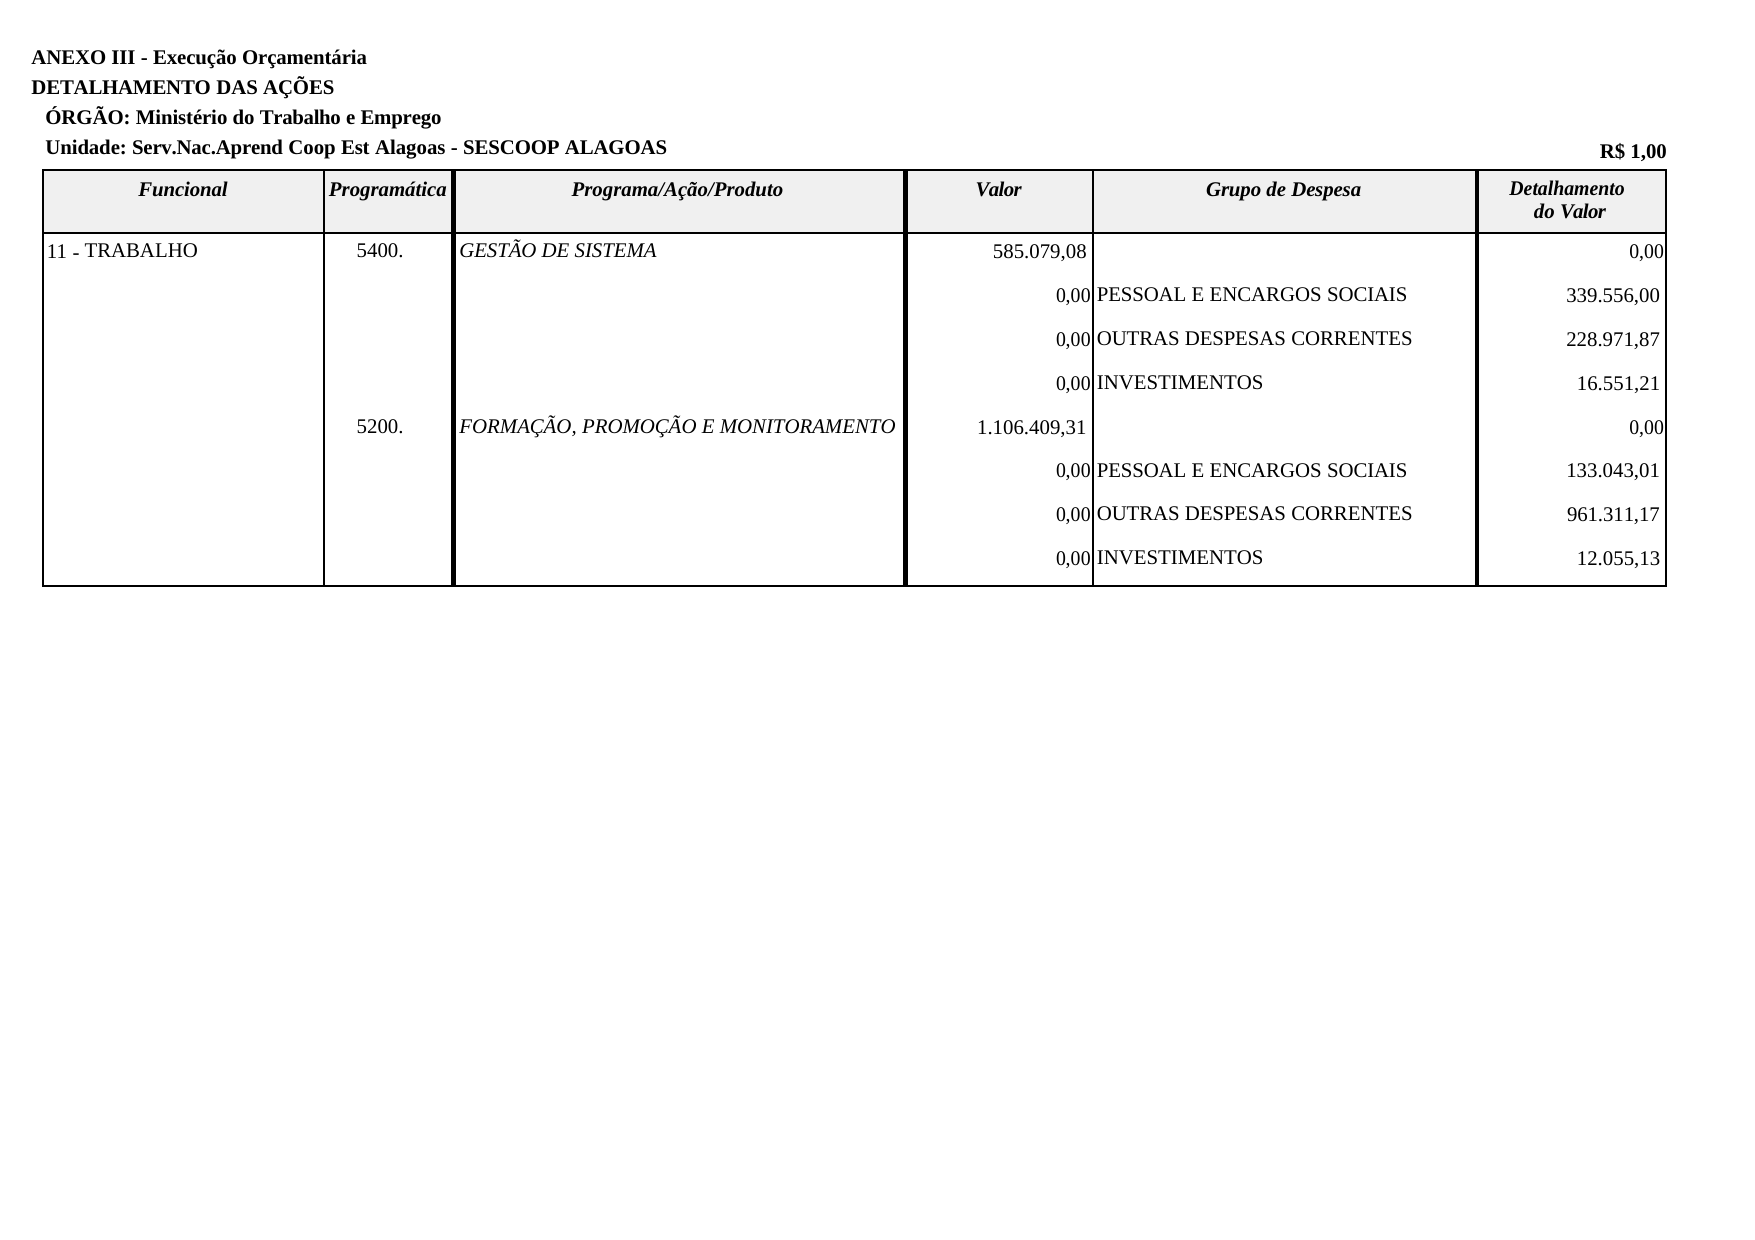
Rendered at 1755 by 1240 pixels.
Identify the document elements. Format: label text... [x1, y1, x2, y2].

table_cell 0,00 [908, 360, 1092, 404]
table_header Funcional [44, 171, 323, 232]
table_cell 1.106.409,31 [908, 404, 1092, 448]
table_cell 585.079,08 [908, 234, 1092, 274]
table_cell 0,00 [908, 491, 1092, 535]
table_cell 0,00 [908, 274, 1092, 316]
table_cell [325, 274, 451, 316]
table_cell INVESTIMENTOS [1094, 535, 1475, 585]
table_cell 0,00 [908, 316, 1092, 360]
table_cell INVESTIMENTOS [1094, 360, 1475, 404]
table_cell 5200. [325, 404, 451, 585]
table_header Programática [325, 171, 451, 232]
table_cell 12.055,13 [1479, 535, 1665, 585]
table_cell 961.311,17 [1479, 491, 1665, 535]
table_cell 0,00 [908, 448, 1092, 491]
table_cell 0,00 [1479, 404, 1665, 448]
table_cell 11 - TRABALHO [44, 234, 323, 585]
table_header Grupo de Despesa [1094, 171, 1475, 232]
table_cell 228.971,87 [1479, 316, 1665, 360]
table_cell FORMAÇÃO, PROMOÇÃO E MONITORAMENTO [456, 404, 903, 585]
table_cell [456, 360, 903, 404]
table_cell PESSOAL E ENCARGOS SOCIAIS [1094, 234, 1475, 316]
table_cell [1094, 404, 1475, 448]
table_cell [456, 274, 903, 316]
table_cell 339.556,00 [1479, 274, 1665, 316]
table_header Programa/Ação/Produto [456, 171, 903, 232]
table_cell PESSOAL E ENCARGOS SOCIAIS [1094, 448, 1475, 491]
text Unidade: Serv.Nac.Aprend Coop Est Alagoas - SESCOOP ALAGOAS R$ 1,00 [45, 134, 1679, 163]
table_cell 0,00 [908, 535, 1092, 585]
table_cell 5400. [325, 234, 451, 274]
table_cell 133.043,01 [1479, 448, 1665, 491]
text ÓRGÃO: Ministério do Trabalho e Emprego [45, 105, 1679, 129]
table_cell 0,00 [1479, 234, 1665, 274]
table_cell OUTRAS DESPESAS CORRENTES [1094, 491, 1475, 535]
text ANEXO III - Execução Orçamentária DETALHAMENTO DAS AÇÕES [31, 45, 382, 99]
table_cell OUTRAS DESPESAS CORRENTES [1094, 316, 1475, 360]
table_header Valor [908, 171, 1092, 232]
table_cell [325, 316, 451, 360]
table_header Detalhamento do Valor [1479, 171, 1665, 232]
table_cell 16.551,21 [1479, 360, 1665, 404]
table_cell GESTÃO DE SISTEMA [456, 234, 903, 274]
table_cell [456, 316, 903, 360]
table_cell [325, 360, 451, 404]
